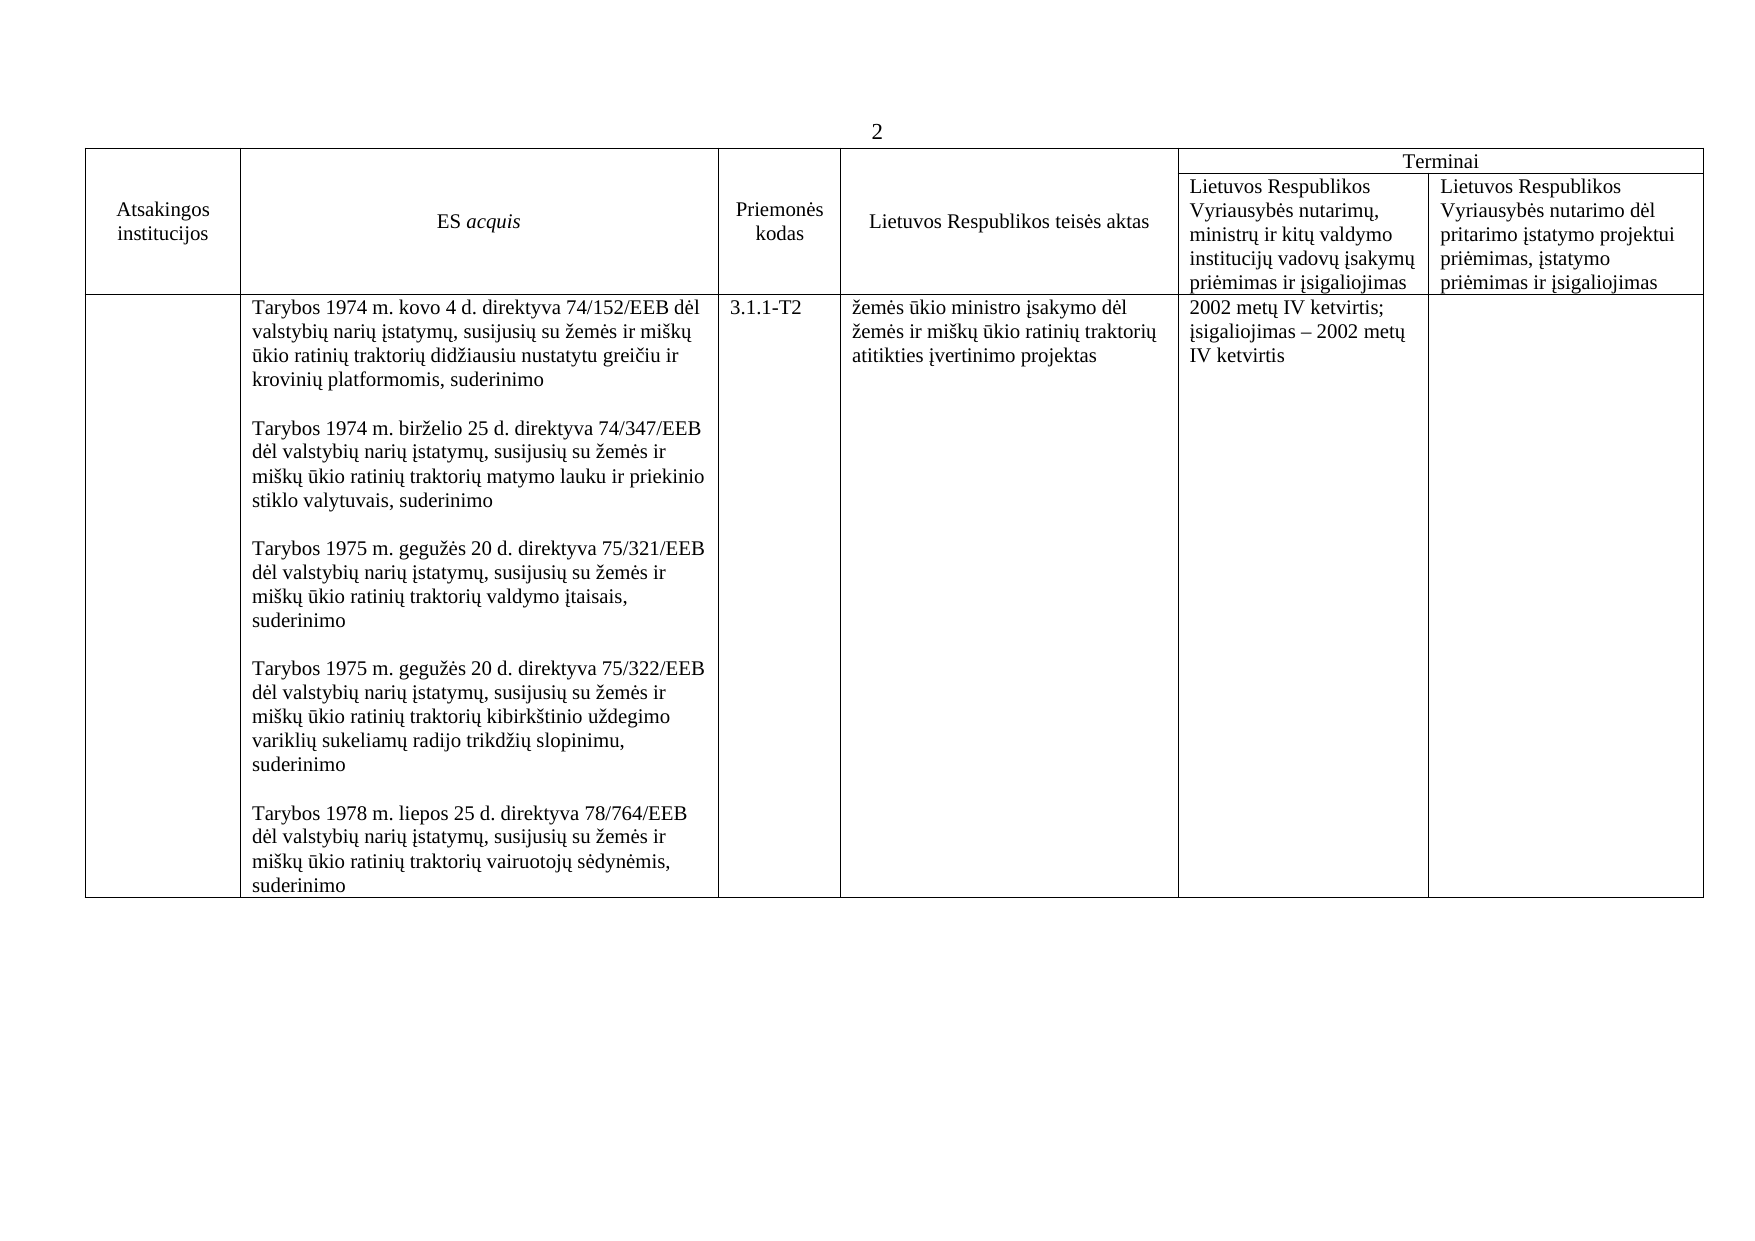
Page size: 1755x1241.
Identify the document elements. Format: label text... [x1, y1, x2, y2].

table_cell 3.1.1-T2 [719, 295, 840, 897]
table_cell Lietuvos Respublikos Vyriausybės nutarimo dėl pritarimo įstatymo projektui priėmimas, įstatymo priėmimas ir įsigaliojimas [1429, 174, 1703, 294]
table_header Priemonės kodas [719, 149, 840, 294]
table_header Lietuvos Respublikos teisės aktas [841, 149, 1178, 294]
table_header ES acquis [241, 149, 718, 294]
table_cell 2002 metų IV ketvirtis; įsigaliojimas – 2002 metų IV ketvirtis [1179, 295, 1428, 897]
table_cell žemės ūkio ministro įsakymo dėl žemės ir miškų ūkio ratinių traktorių atitikties įvertinimo projektas [841, 295, 1178, 897]
table_cell [1429, 295, 1703, 897]
table_cell Tarybos 1974 m. kovo 4 d. direktyva 74/152/EEB dėl valstybių narių įstatymų, susijusių su žemės ir miškų ūkio ratinių traktorių didžiausiu nustatytu greičiu ir krovinių platformomis, suderinimo Tarybos 1974 m. birželio 25 d. direktyva 74/347/EEB dėl valstybių narių įstatymų, susijusių su žemės ir miškų ūkio ratinių traktorių matymo lauku ir priekinio stiklo valytuvais, suderinimo Tarybos 1975 m. gegužės 20 d. direktyva 75/321/EEB dėl valstybių narių įstatymų, susijusių su žemės ir miškų ūkio ratinių traktorių valdymo įtaisais, suderinimo Tarybos 1975 m. gegužės 20 d. direktyva 75/322/EEB dėl valstybių narių įstatymų, susijusių su žemės ir miškų ūkio ratinių traktorių kibirkštinio uždegimo variklių sukeliamų radijo trikdžių slopinimu, suderinimo Tarybos 1978 m. liepos 25 d. direktyva 78/764/EEB dėl valstybių narių įstatymų, susijusių su žemės ir miškų ūkio ratinių traktorių vairuotojų sėdynėmis, suderinimo [241, 295, 718, 897]
table_cell [86, 295, 240, 897]
table_header Terminai [1179, 149, 1703, 173]
table_cell Lietuvos Respublikos Vyriausybės nutarimų, ministrų ir kitų valdymo institucijų vadovų įsakymų priėmimas ir įsigaliojimas [1179, 174, 1428, 294]
table_header Atsakingos institucijos [86, 149, 240, 294]
